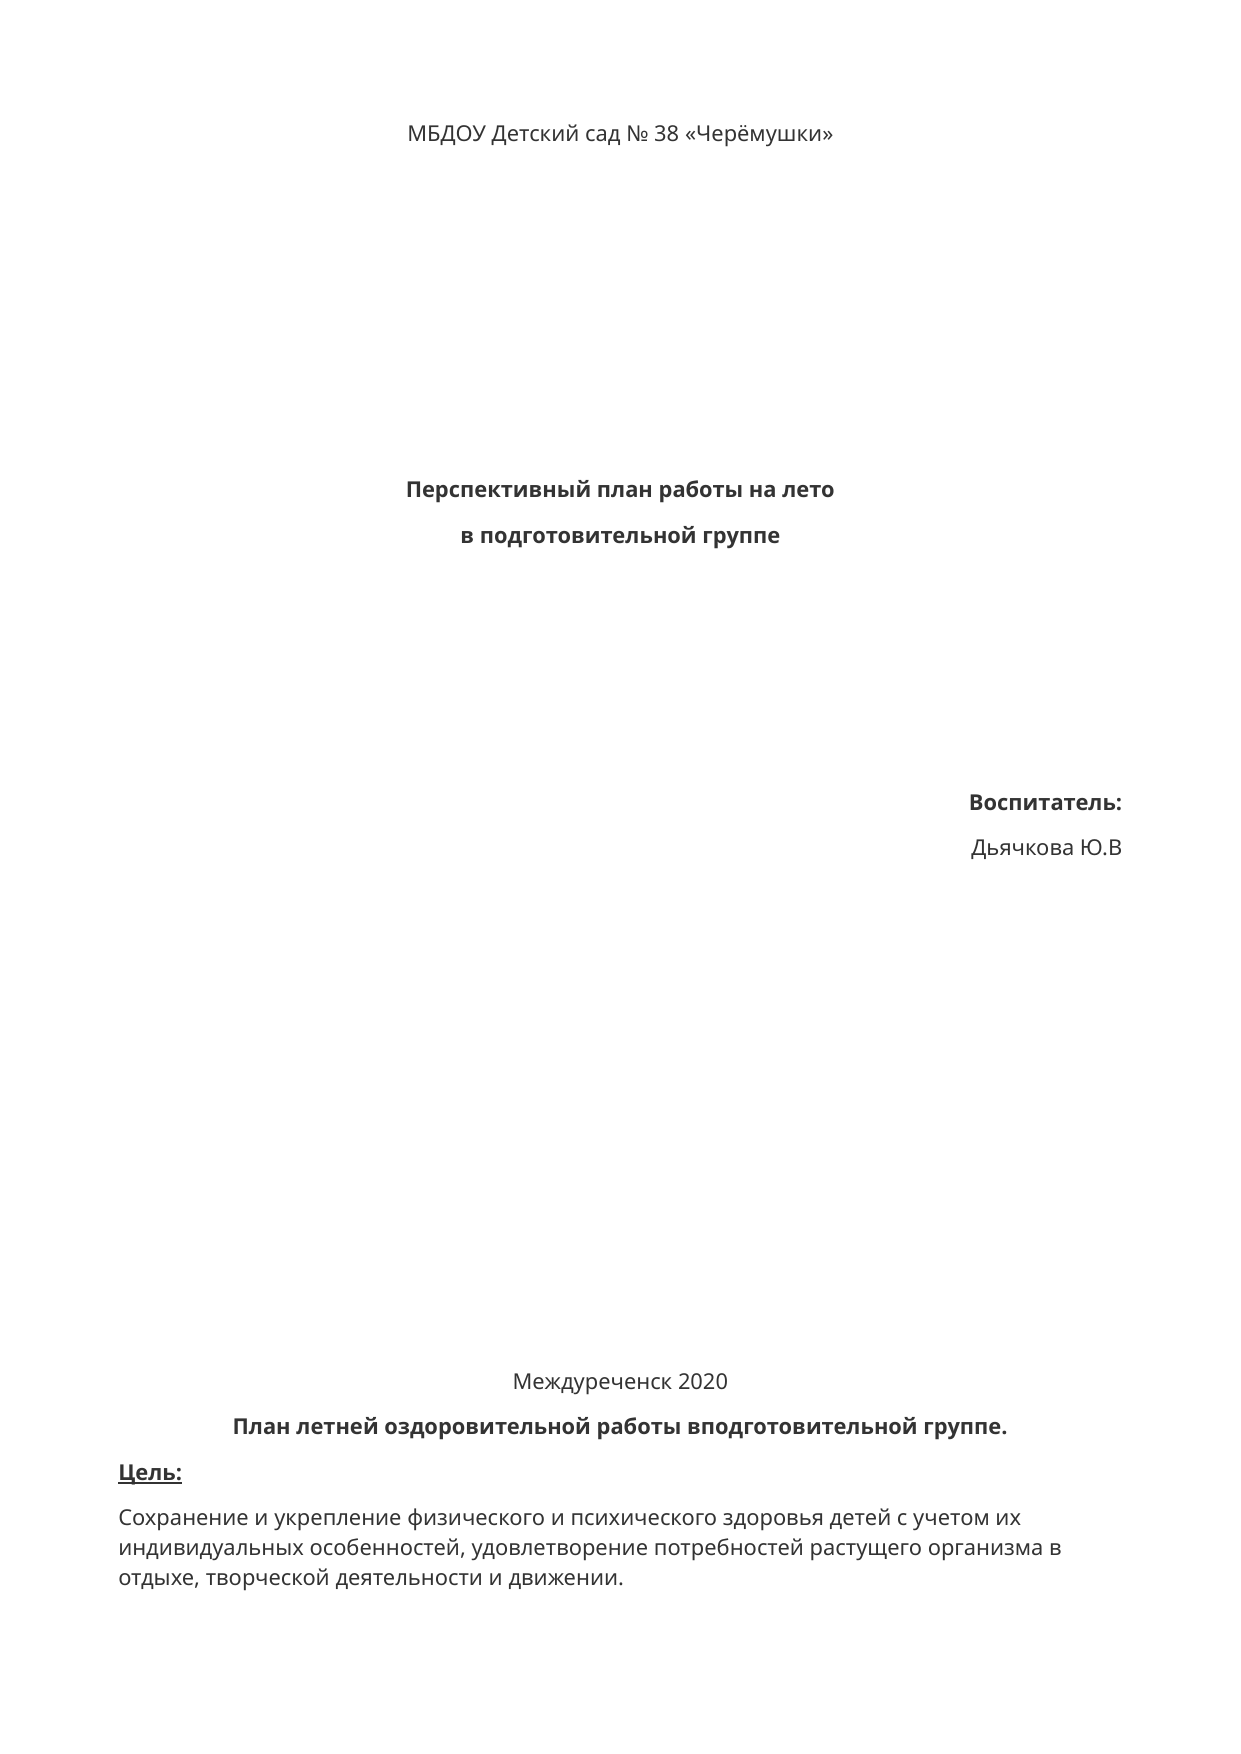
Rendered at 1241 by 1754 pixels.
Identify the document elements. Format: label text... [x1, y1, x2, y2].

text Дьячкова Ю.В [118, 832, 1122, 862]
text Междуреченск 2020 [118, 1366, 1122, 1396]
text Перспективный план работы на лето [118, 474, 1122, 504]
text МБДОУ Детский сад № 38 «Черёмушки» [118, 118, 1122, 148]
text Сохранение и укрепление физического и психического здоровья детей с учетом их индивидуальных особенностей, удовлетворение потребностей растущего организма в отдыхе, творческой деятельности и движении. [118, 1502, 1122, 1591]
text План летней оздоровительной работы вподготовительной группе. [118, 1411, 1122, 1441]
text Воспитатель: [118, 787, 1122, 817]
text в подготовительной группе [118, 519, 1122, 549]
text Цель: [118, 1457, 1122, 1486]
